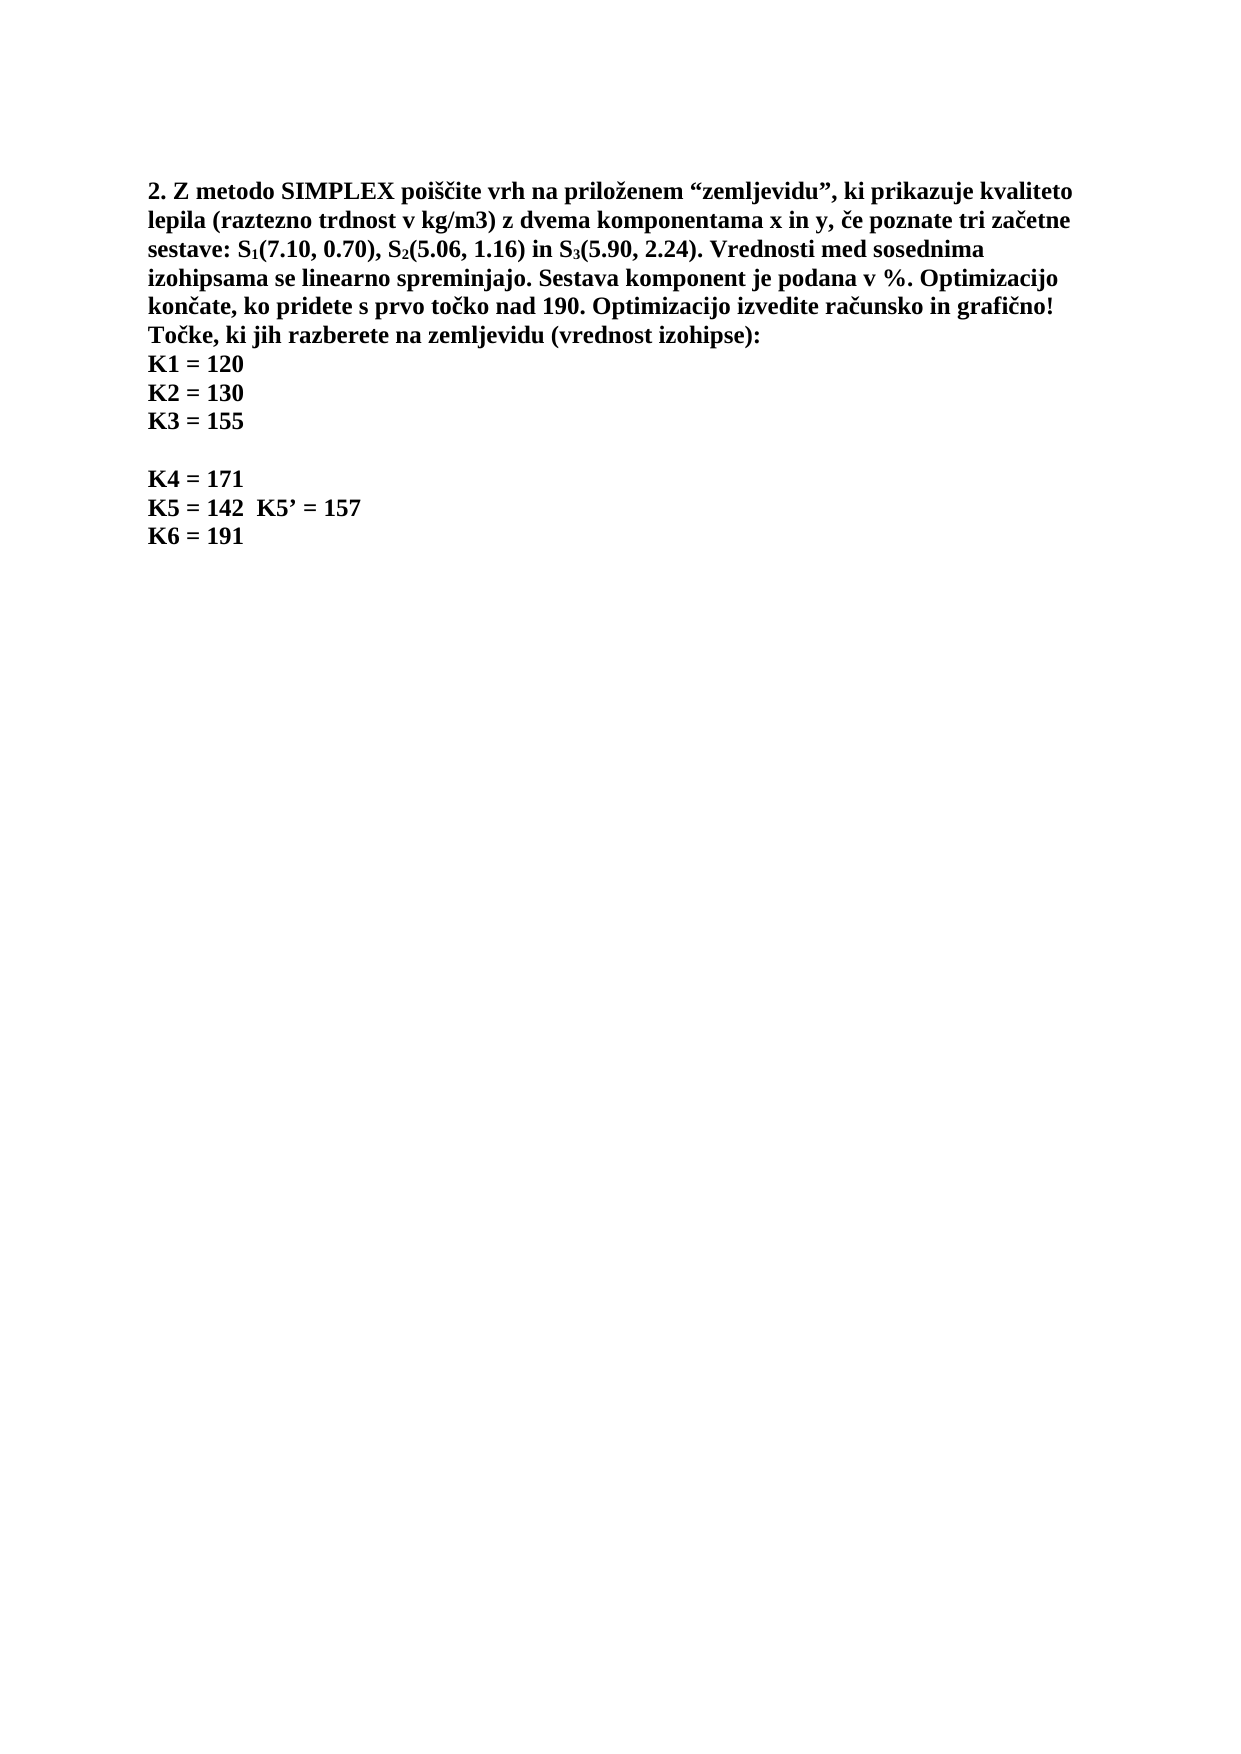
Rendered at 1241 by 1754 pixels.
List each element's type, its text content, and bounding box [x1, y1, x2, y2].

text K4 = 171 [148, 464, 1093, 493]
text K2 = 130 [148, 378, 1093, 406]
text 2. Z metodo SIMPLEX poiščite vrh na priloženem “zemljevidu”, ki prikazuje kvaliteto lepila (raztezno trdnost v kg/m3) z dvema komponentama x in y, če poznate tri začetne sestave: S1(7.10, 0.70), S2(5.06, 1.16) in S3(5.90, 2.24). Vrednosti med sosednima izohipsama se linearno spreminjajo. Sestava komponent je podana v %. Optimizacijo končate, ko pridete s prvo točko nad 190. Optimizacijo izvedite računsko in grafično! [148, 176, 1093, 320]
text K3 = 155 [148, 406, 1093, 435]
text K6 = 191 [148, 521, 1093, 550]
text K5 = 142 K5’ = 157 [148, 493, 1093, 521]
text K1 = 120 [148, 349, 1093, 378]
text Točke, ki jih razberete na zemljevidu (vrednost izohipse): [148, 320, 1093, 349]
